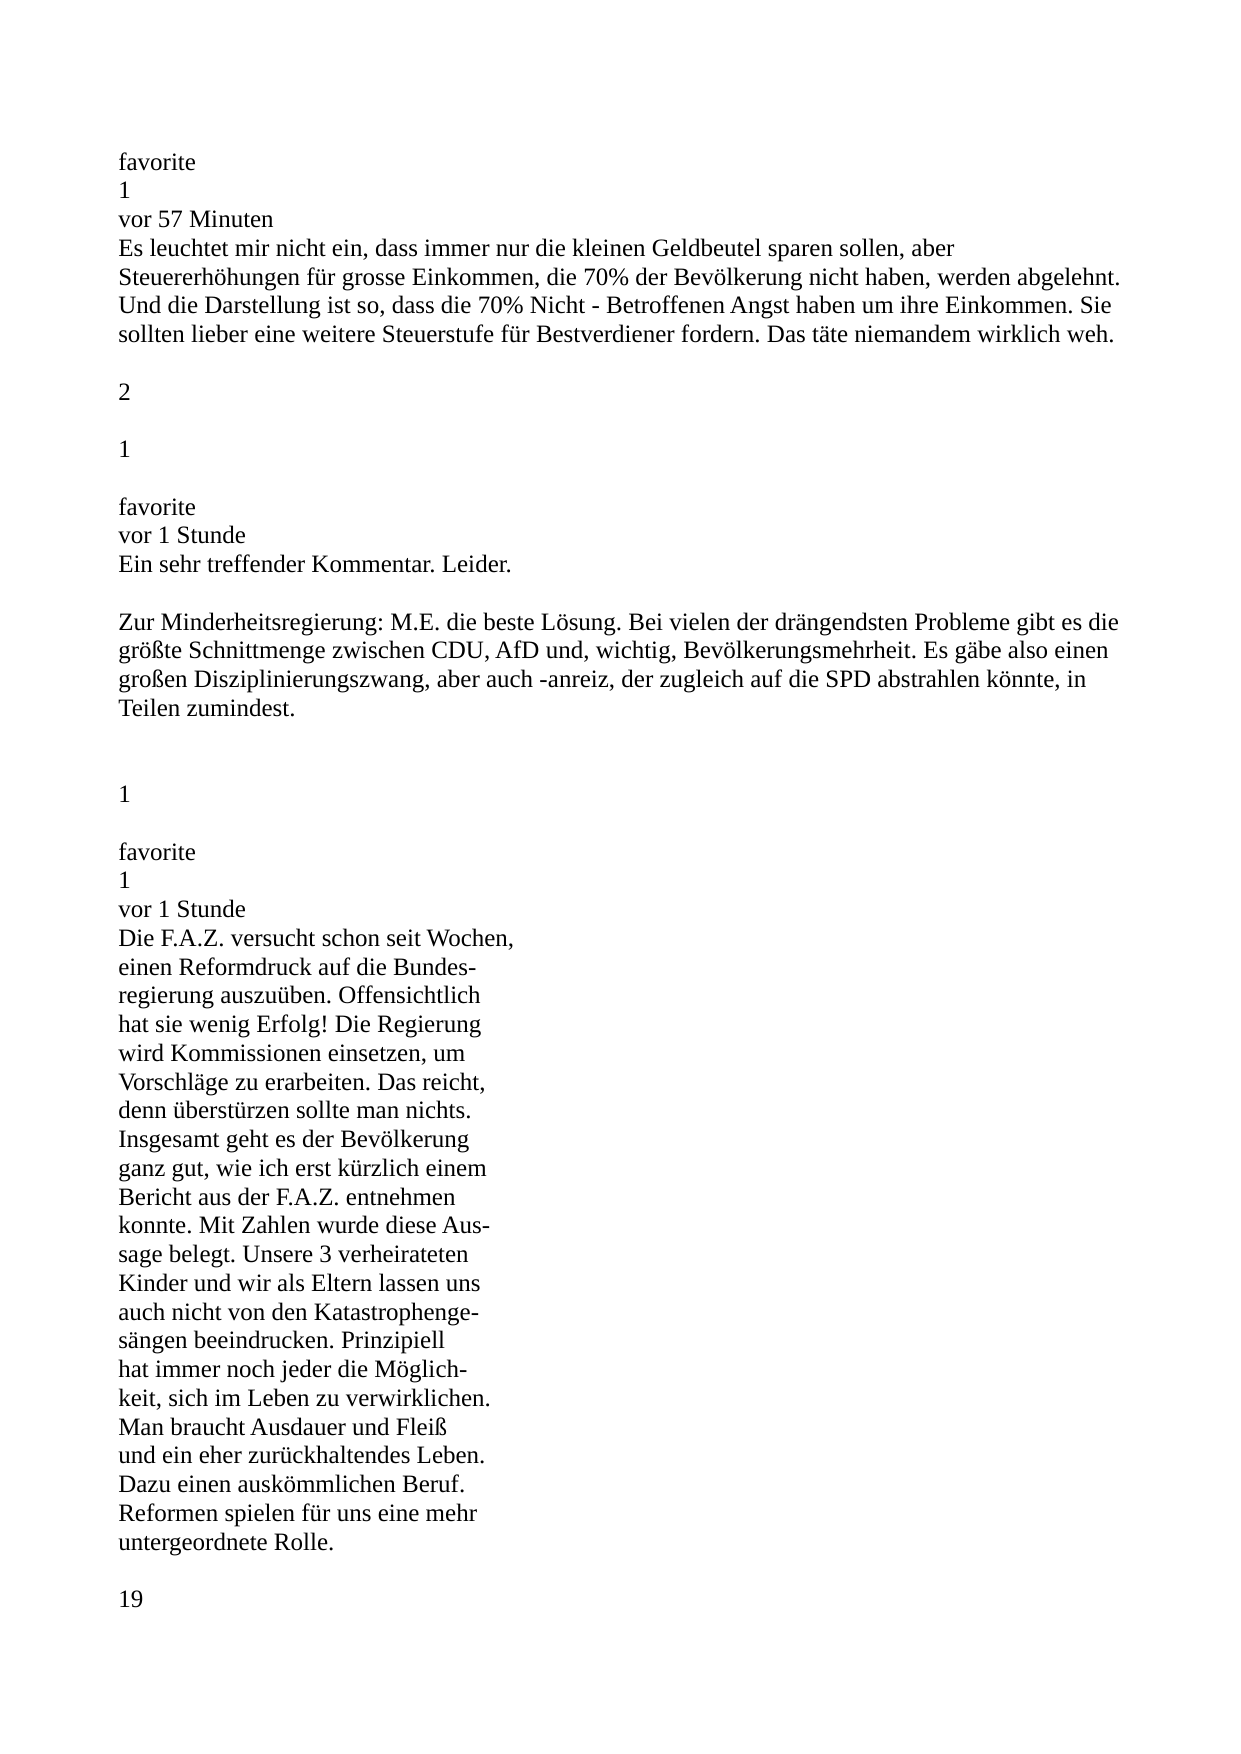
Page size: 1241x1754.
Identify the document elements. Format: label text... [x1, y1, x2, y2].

text Zur Minderheitsregierung: M.E. die beste Lösung. Bei vielen der drängendsten Probleme gibt es die größte Schnittmenge zwischen CDU, AfD und, wichtig, Bevölkerungsmehrheit. Es gäbe also einen großen Disziplinierungszwang, aber auch -anreiz, der zugleich auf die SPD abstrahlen könnte, in Teilen zumindest. [118, 607, 1122, 722]
text auch nicht von den Katastrophenge- [118, 1297, 1122, 1326]
text Dazu einen auskömmlichen Beruf. [118, 1469, 1122, 1498]
text ganz gut, wie ich erst kürzlich einem [118, 1153, 1122, 1182]
text 1 [118, 176, 1122, 204]
text favorite [118, 837, 1122, 866]
text 1 [118, 434, 1122, 463]
text Es leuchtet mir nicht ein, dass immer nur die kleinen Geldbeutel sparen sollen, aber Steuererhöhungen für grosse Einkommen, die 70% der Bevölkerung nicht haben, werden abgelehnt. Und die Darstellung ist so, dass die 70% Nicht - Betroffenen Angst haben um ihre Einkommen. Sie sollten lieber eine weitere Steuerstufe für Bestverdiener fordern. Das täte niemandem wirklich weh. [118, 233, 1122, 348]
text Reformen spielen für uns eine mehr [118, 1498, 1122, 1527]
text 1 [118, 779, 1122, 808]
text vor 57 Minuten [118, 204, 1122, 233]
text Vorschläge zu erarbeiten. Das reicht, [118, 1067, 1122, 1096]
text Ein sehr treffender Kommentar. Leider. [118, 549, 1122, 578]
text 2 [118, 377, 1122, 406]
text untergeordnete Rolle. [118, 1527, 1122, 1556]
text favorite [118, 147, 1122, 176]
text konnte. Mit Zahlen wurde diese Aus- [118, 1211, 1122, 1239]
text regierung auszuüben. Offensichtlich [118, 981, 1122, 1009]
text wird Kommissionen einsetzen, um [118, 1038, 1122, 1067]
text Man braucht Ausdauer und Fleiß [118, 1412, 1122, 1441]
text und ein eher zurückhaltendes Leben. [118, 1441, 1122, 1469]
text Bericht aus der F.A.Z. entnehmen [118, 1182, 1122, 1211]
text 19 [118, 1584, 1122, 1613]
text denn überstürzen sollte man nichts. [118, 1096, 1122, 1124]
text 1 [118, 866, 1122, 894]
text sage belegt. Unsere 3 verheirateten [118, 1239, 1122, 1268]
text keit, sich im Leben zu verwirklichen. [118, 1383, 1122, 1412]
text vor 1 Stunde [118, 521, 1122, 549]
text sängen beeindrucken. Prinzipiell [118, 1326, 1122, 1354]
text hat sie wenig Erfolg! Die Regierung [118, 1009, 1122, 1038]
text favorite [118, 492, 1122, 521]
text hat immer noch jeder die Möglich- [118, 1354, 1122, 1383]
text einen Reformdruck auf die Bundes- [118, 952, 1122, 981]
text vor 1 Stunde [118, 894, 1122, 923]
text Kinder und wir als Eltern lassen uns [118, 1268, 1122, 1297]
text Die F.A.Z. versucht schon seit Wochen, [118, 923, 1122, 952]
text Insgesamt geht es der Bevölkerung [118, 1124, 1122, 1153]
